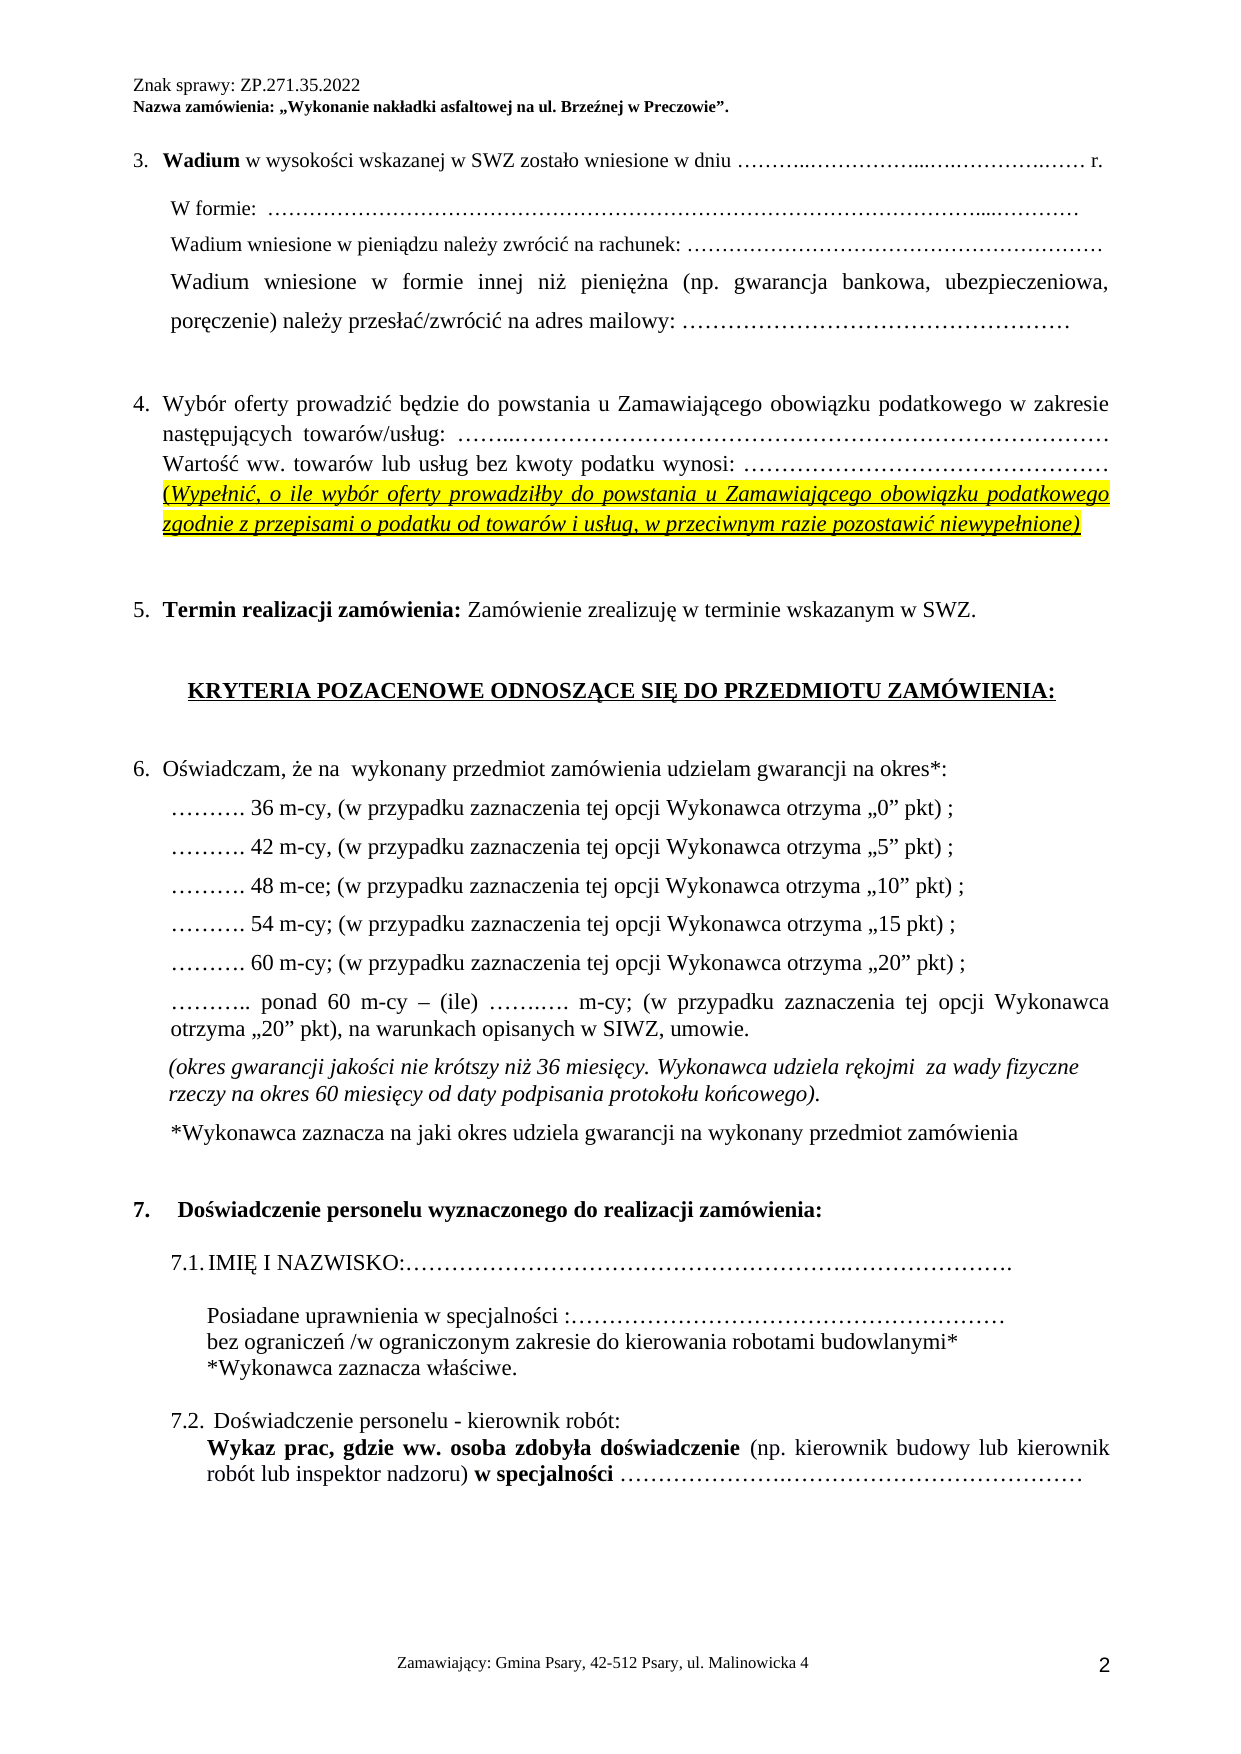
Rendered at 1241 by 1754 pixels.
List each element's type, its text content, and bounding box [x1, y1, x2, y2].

list Wadium w wysokości wskazanej w SWZ zostało wniesione w dniu ………..……………...….………….…… r. [133, 148, 1110, 172]
text ………. 60 m-cy; (w przypadku zaznaczenia tej opcji Wykonawca otrzyma „20” pkt) ; [170, 949, 1110, 976]
text ………. 42 m-cy, (w przypadku zaznaczenia tej opcji Wykonawca otrzyma „5” pkt) ; [170, 833, 1110, 859]
text ……….. ponad 60 m-cy – (ile) …….…. m-cy; (w przypadku zaznaczenia tej opcji Wykonawca otrzyma „20” pkt), na warunkach opisanych w SIWZ, umowie. [170, 988, 1110, 1041]
list Termin realizacji zamówienia: Zamówienie zrealizuję w terminie wskazanym w SWZ. [133, 596, 1110, 622]
list Doświadczenie personelu - kierownik robót: [170, 1407, 1110, 1433]
text ………. 48 m-ce; (w przypadku zaznaczenia tej opcji Wykonawca otrzyma „10” pkt) ; [170, 872, 1110, 898]
list Wadium wniesione w formie innej niż pieniężna (np. gwarancja bankowa, ubezpieczeniowa, poręczenie) należy przesłać/zwrócić na adres mailowy: …………………………………………… [170, 268, 1110, 334]
list Wybór oferty prowadzić będzie do powstania u Zamawiającego obowiązku podatkowego w zakresie następujących towarów/usług: ……..…………………………………………………………………… Wartość ww. towarów lub usług bez kwoty podatku wynosi: ………………………………………… (Wypełnić, o ile wybór oferty prowadziłby do powstania u Zamawiającego obowiązku podatkowego zgodnie z przepisami o podatku od towarów i usług, w przeciwnym razie pozostawić niewypełnione) [133, 389, 1110, 537]
list (okres gwarancji jakości nie krótszy niż 36 miesięcy. Wykonawca udziela rękojmi za wady fizyczne rzeczy na okres 60 miesięcy od daty podpisania protokołu końcowego). [168, 1053, 1110, 1106]
text bez ograniczeń /w ograniczonym zakresie do kierowania robotami budowlanymi* [133, 1328, 1110, 1354]
list Doświadczenie personelu wyznaczonego do realizacji zamówienia: [133, 1196, 1110, 1223]
text *Wykonawca zaznacza na jaki okres udziela gwarancji na wykonany przedmiot zamówienia [133, 1119, 1110, 1145]
text Posiadane uprawnienia w specjalności :………………………………………………… [207, 1302, 1110, 1328]
list Oświadczam, że na wykonany przedmiot zamówienia udzielam gwarancji na okres*: [133, 755, 1110, 781]
list W formie: …………………………………………………………………………………………....…………Wadium wniesione w pieniądzu należy zwrócić na rachunek: …………………………………………………… [170, 196, 1110, 256]
text KRYTERIA POZACENOWE ODNOSZĄCE SIĘ DO PRZEDMIOTU ZAMÓWIENIA: [133, 677, 1110, 704]
list IMIĘ I NAZWISKO:………………………………………………….…………………. [170, 1249, 1110, 1275]
text Wykaz prac, gdzie ww. osoba zdobyła doświadczenie (np. kierownik budowy lub kierownik robót lub inspektor nadzoru) w specjalności ………………….………………………………… [207, 1433, 1110, 1486]
text *Wykonawca zaznacza właściwe. [133, 1354, 1110, 1381]
text ………. 36 m-cy, (w przypadku zaznaczenia tej opcji Wykonawca otrzyma „0” pkt) ; [170, 794, 1110, 820]
text ………. 54 m-cy; (w przypadku zaznaczenia tej opcji Wykonawca otrzyma „15 pkt) ; [170, 911, 1110, 937]
